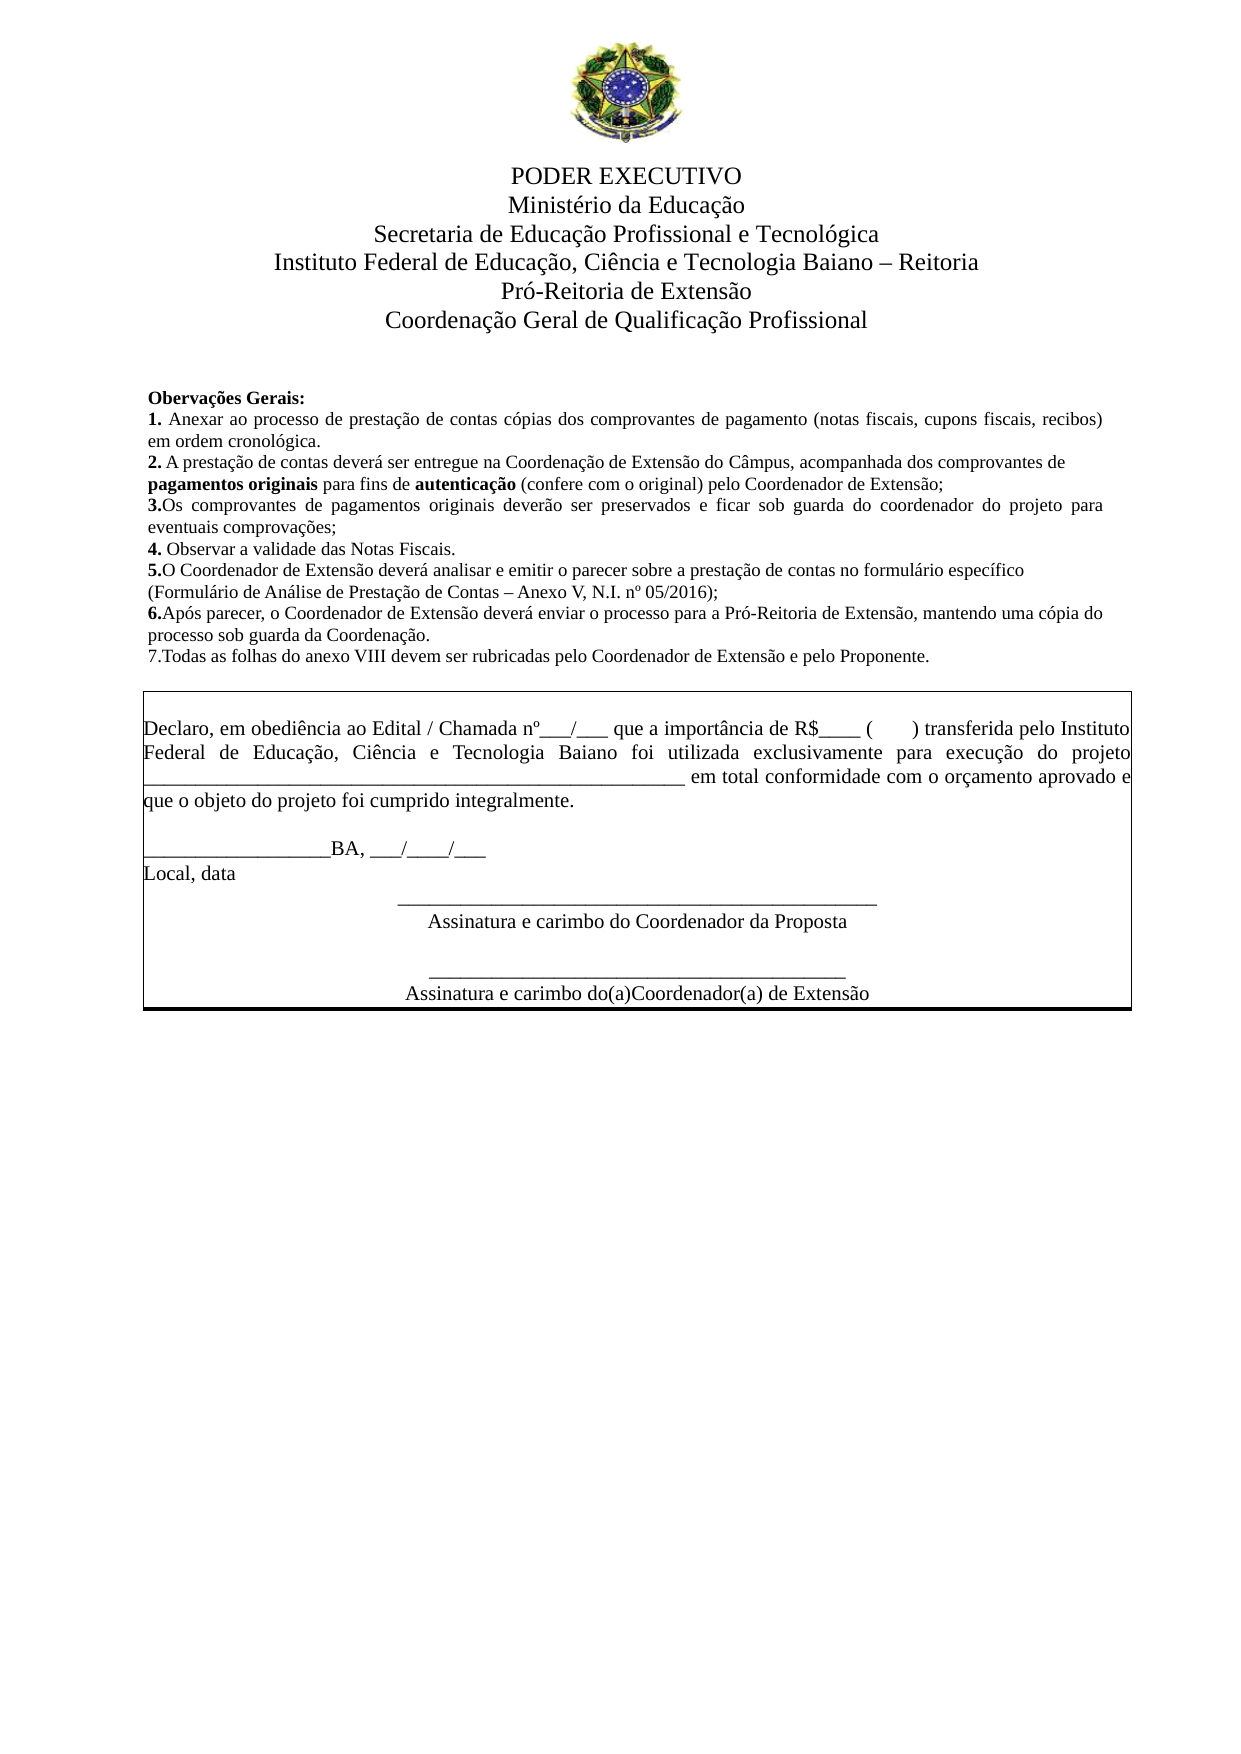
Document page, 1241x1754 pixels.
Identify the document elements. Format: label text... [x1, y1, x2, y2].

text 6.Após parecer, o Coordenador de Extensão deverá enviar o processo para a Pró-Reitoria de Extensão, mantendo uma cópia do processo sob guarda da Coordenação. [148, 602, 1105, 645]
text 3.Os comprovantes de pagamentos originais deverão ser preservados e ficar sob guarda do coordenador do projeto para eventuais comprovações; [148, 494, 1105, 537]
text 4. Observar a validade das Notas Fiscais. 5.O Coordenador de Extensão deverá analisar e emitir o parecer sobre a prestação de contas no formulário específico (Formulário de Análise de Prestação de Contas – Anexo V, N.I. nº 05/2016); [148, 537, 1105, 602]
text 2. A prestação de contas deverá ser entregue na Coordenação de Extensão do Câmpus, acompanhada dos comprovantes de pagamentos originais para fins de autenticação (confere com o original) pelo Coordenador de Extensão; [148, 451, 1105, 494]
table_header Declaro, em obediência ao Edital / Chamada nº___/___ que a importância de R$____ ( ) transferida pelo Instituto Federal de Educação, Ciência e Tecnologia Baiano foi utilizada exclusivamente para execução do projeto ____________________________________________________ em total conformidade com o orçamento aprovado e que o objeto do projeto foi cumprido integralmente. __________________BA, ___/____/___ Local, data ______________________________________________ Assinatura e carimbo do Coordenador da Proposta ________________________________________ Assinatura e carimbo do(a)Coordenador(a) de Extensão [144, 692, 1131, 1007]
text Obervações Gerais: [148, 387, 1105, 408]
picture [567, 41, 685, 144]
text 7.Todas as folhas do anexo VIII devem ser rubricadas pelo Coordenador de Extensão e pelo Proponente. [148, 645, 1105, 667]
text 1. Anexar ao processo de prestação de contas cópias dos comprovantes de pagamento (notas fiscais, cupons fiscais, recibos) em ordem cronológica. [148, 408, 1105, 451]
